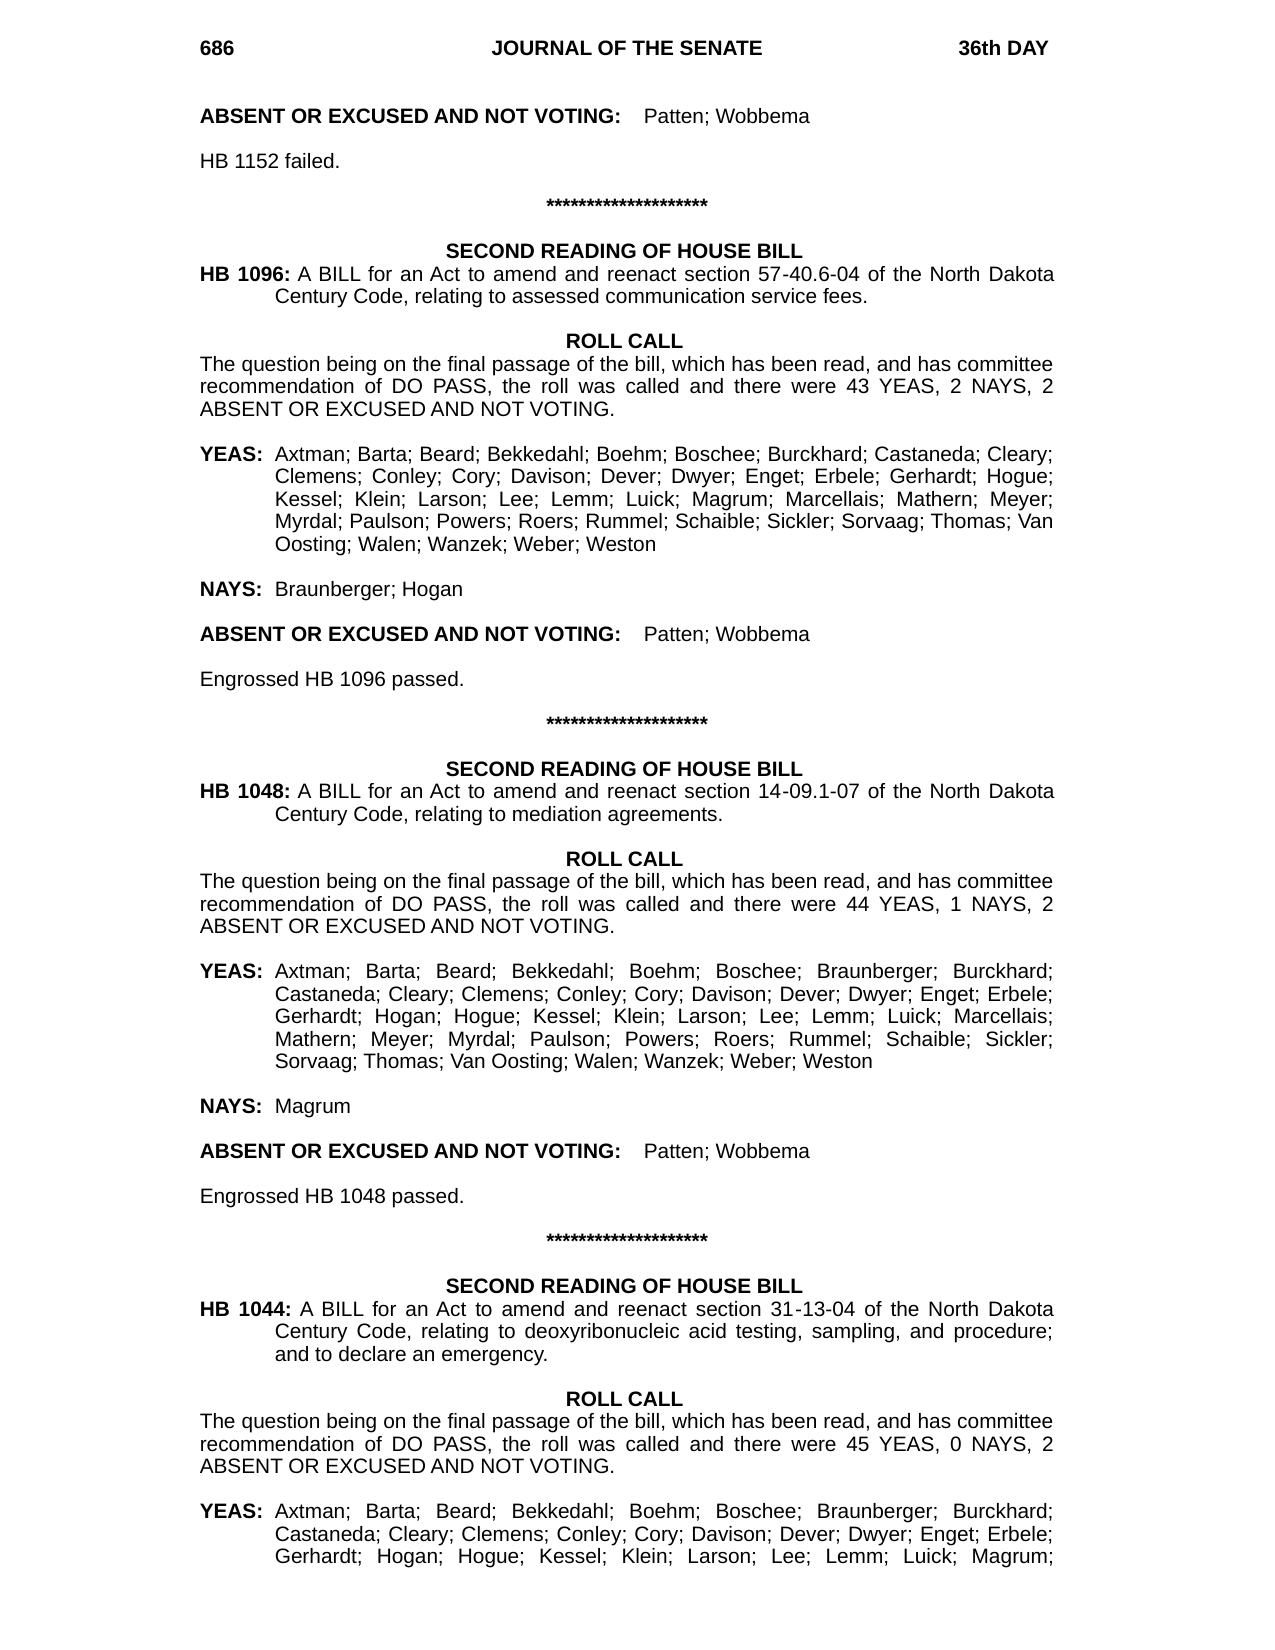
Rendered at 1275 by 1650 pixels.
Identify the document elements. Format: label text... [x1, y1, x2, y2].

title HB 1048: A BILL for an Act to amend and reenact section 14‑09.1‑07 of the North Dakota Century Code, relating to mediation agreements. [199, 781, 1054, 826]
title YEAS: Axtman; Barta; Beard; Bekkedahl; Boehm; Boschee; Braunberger; Burckhard; Castaneda; Cleary; Clemens; Conley; Cory; Davison; Dever; Dwyer; Enget; Erbele; Gerhardt; Hogan; Hogue; Kessel; Klein; Larson; Lee; Lemm; Luick; Marcellais; Mathern; Meyer; Myrdal; Paulson; Powers; Roers; Rummel; Schaible; Sickler; Sorvaag; Thomas; Van Oosting; Walen; Wanzek; Weber; Weston [199, 961, 1054, 1073]
text Engrossed HB 1096 passed. [199, 668, 1054, 691]
text The question being on the final passage of the bill, which has been read, and has committee recommendation of DO PASS, the roll was called and there were 44 YEAS, 1 NAYS, 2 ABSENT OR EXCUSED AND NOT VOTING. [199, 871, 1054, 938]
text The question being on the final passage of the bill, which has been read, and has committee recommendation of DO PASS, the roll was called and there were 45 YEAS, 0 NAYS, 2 ABSENT OR EXCUSED AND NOT VOTING. [199, 1411, 1054, 1478]
title YEAS: Axtman; Barta; Beard; Bekkedahl; Boehm; Boschee; Braunberger; Burckhard; Castaneda; Cleary; Clemens; Conley; Cory; Davison; Dever; Dwyer; Enget; Erbele; Gerhardt; Hogan; Hogue; Kessel; Klein; Larson; Lee; Lemm; Luick; Magrum; [199, 1501, 1054, 1568]
text SECOND READING OF HOUSE BILL [199, 241, 1054, 263]
text SECOND READING OF HOUSE BILL [199, 758, 1054, 781]
text Engrossed HB 1048 passed. [199, 1186, 1054, 1208]
title ABSENT OR EXCUSED AND NOT VOTING: Patten; Wobbema [199, 1141, 1054, 1163]
text ROLL CALL [199, 1388, 1054, 1411]
text The question being on the final passage of the bill, which has been read, and has committee recommendation of DO PASS, the roll was called and there were 43 YEAS, 2 NAYS, 2 ABSENT OR EXCUSED AND NOT VOTING. [199, 353, 1054, 421]
subtitle Page 686 [9, 9, 109, 33]
text HB 1152 failed. [199, 151, 1054, 173]
title NAYS: Braunberger; Hogan [199, 578, 1054, 601]
text ******************** [199, 713, 1054, 736]
title NAYS: Magrum [199, 1096, 1054, 1118]
title HB 1044: A BILL for an Act to amend and reenact section 31‑13‑04 of the North Dakota Century Code, relating to deoxyribonucleic acid testing, sampling, and procedure; and to declare an emergency. [199, 1298, 1054, 1366]
text ROLL CALL [199, 848, 1054, 871]
text ROLL CALL [199, 331, 1054, 353]
text ******************** [199, 1231, 1054, 1253]
title ABSENT OR EXCUSED AND NOT VOTING: Patten; Wobbema [199, 623, 1054, 646]
title YEAS: Axtman; Barta; Beard; Bekkedahl; Boehm; Boschee; Burckhard; Castaneda; Cleary; Clemens; Conley; Cory; Davison; Dever; Dwyer; Enget; Erbele; Gerhardt; Hogue; Kessel; Klein; Larson; Lee; Lemm; Luick; Magrum; Marcellais; Mathern; Meyer; Myrdal; Paulson; Powers; Roers; Rummel; Schaible; Sickler; Sorvaag; Thomas; Van Oosting; Walen; Wanzek; Weber; Weston [199, 443, 1054, 556]
title ABSENT OR EXCUSED AND NOT VOTING: Patten; Wobbema [199, 106, 1054, 128]
text ******************** [199, 196, 1054, 218]
text SECOND READING OF HOUSE BILL [199, 1276, 1054, 1298]
title HB 1096: A BILL for an Act to amend and reenact section 57‑40.6‑04 of the North Dakota Century Code, relating to assessed communication service fees. [199, 263, 1054, 308]
